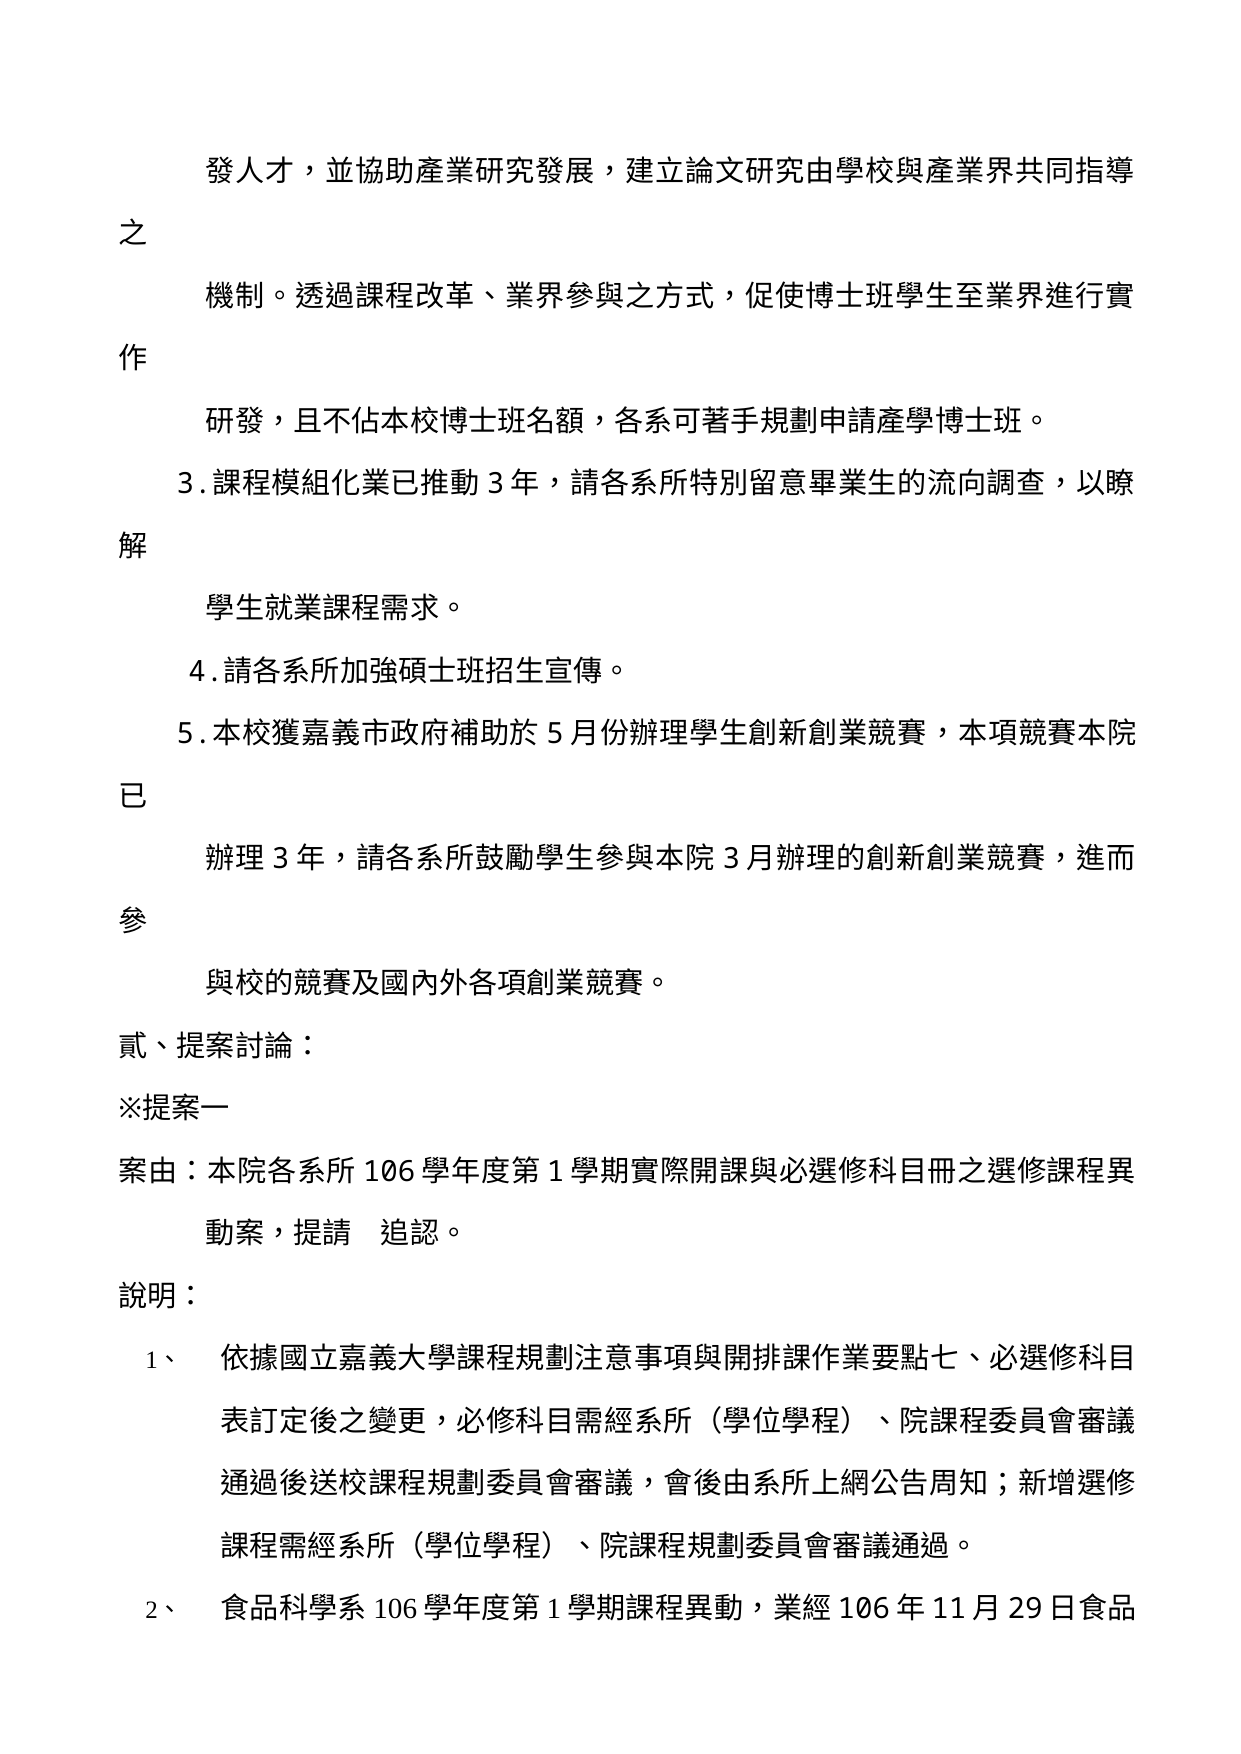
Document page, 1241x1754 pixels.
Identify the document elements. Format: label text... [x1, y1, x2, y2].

text 4.請各系所加強碩士班招生宣傳。 [118, 627, 1137, 689]
text 學生就業課程需求。 [118, 564, 1137, 627]
text 說明： [118, 1252, 1137, 1314]
text 案由：本院各系所106學年度第1學期實際開課與必選修科目冊之選修課程異動案，提請 追認。 [118, 1127, 1137, 1252]
text 與校的競賽及國內外各項創業競賽。 [118, 939, 1137, 1002]
text 發人才，並協助產業研究發展，建立論文研究由學校與產業界共同指導之 [118, 127, 1137, 252]
list 食品科學系106學年度第1學期課程異動，業經106年11月29日食品科學系106學年度第1學期第1次系課程會議審議通過，課程異動如下： [145, 1564, 1137, 1627]
text ※提案一 [118, 1064, 1137, 1127]
text 貳、提案討論： [118, 1002, 1137, 1064]
text 5.本校獲嘉義市政府補助於5月份辦理學生創新創業競賽，本項競賽本院已 [118, 689, 1137, 814]
list 依據國立嘉義大學課程規劃注意事項與開排課作業要點七、必選修科目表訂定後之變更，必修科目需經系所（學位學程）、院課程委員會審議通過後送校課程規劃委員會審議，會後由系所上網公告周知；新增選修課程需經系所（學位學程）、院課程規劃委員會審議通過。 [145, 1314, 1137, 1564]
text 研發，且不佔本校博士班名額，各系可著手規劃申請產學博士班。 [118, 377, 1137, 439]
text 3.課程模組化業已推動3年，請各系所特別留意畢業生的流向調查，以瞭解 [118, 439, 1137, 564]
text 機制。透過課程改革、業界參與之方式，促使博士班學生至業界進行實作 [118, 252, 1137, 377]
text 辦理3年，請各系所鼓勵學生參與本院3月辦理的創新創業競賽，進而參 [118, 814, 1137, 939]
